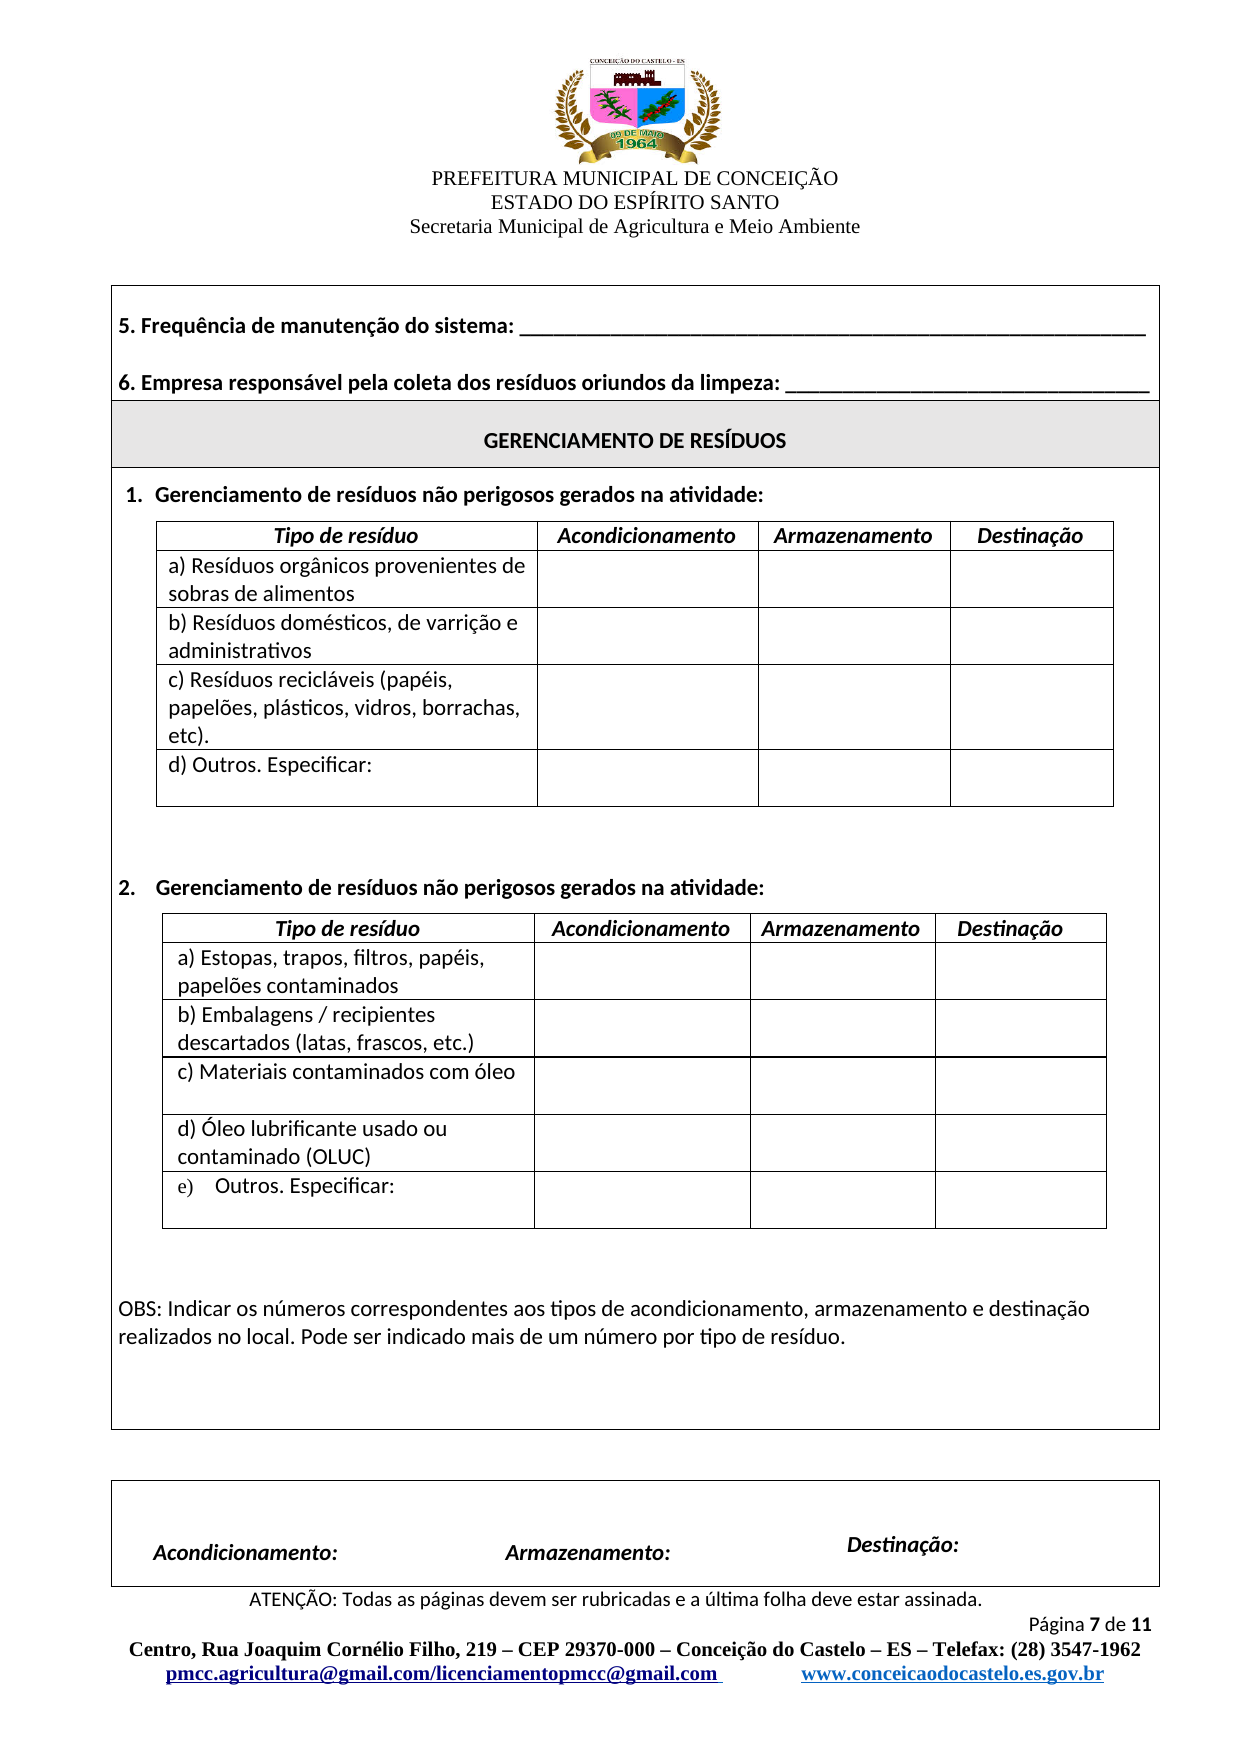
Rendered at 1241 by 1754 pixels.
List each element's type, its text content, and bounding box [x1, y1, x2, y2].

table_header Armazenamento [759, 522, 950, 550]
table_cell [951, 750, 1113, 806]
table_cell [759, 665, 950, 749]
table_cell d) Outros. Especificar: [157, 750, 537, 806]
table_cell [751, 1058, 935, 1113]
table_cell a) Estopas, trapos, filtros, papéis, papelões contaminados [163, 943, 534, 999]
table_cell 5. Frequência de manutenção do sistema: _______________________________________________________ 6. Empresa responsável pela coleta dos resíduos oriundos da limpeza: ________________________________ [112, 286, 1159, 400]
table_cell [936, 1115, 1106, 1171]
table_cell [538, 750, 758, 806]
table_cell [759, 608, 950, 664]
table_cell [535, 1058, 750, 1113]
table_header Acondicionamento [538, 522, 758, 550]
table_cell [535, 943, 750, 999]
table_cell [538, 551, 758, 607]
table_cell [535, 1115, 750, 1171]
table_cell [759, 551, 950, 607]
table_header Tipo de resíduo [163, 914, 534, 942]
table_cell [936, 943, 1106, 999]
table_cell [751, 943, 935, 999]
table_cell d) Óleo lubrificante usado ou contaminado (OLUC) [163, 1115, 534, 1171]
table_cell b) Embalagens / recipientes descartados (latas, frascos, etc.) [163, 1000, 534, 1056]
table_cell a) Resíduos orgânicos provenientes de sobras de alimentos [157, 551, 537, 607]
table_cell [751, 1000, 935, 1056]
table_cell c) Materiais contaminados com óleo [163, 1058, 534, 1113]
table_cell b) Resíduos domésticos, de varrição e administrativos [157, 608, 537, 664]
table_cell [759, 750, 950, 806]
table_header Acondicionamento: [146, 1530, 498, 1586]
table_header Tipo de resíduo [157, 522, 537, 550]
table_cell [538, 608, 758, 664]
table_cell [951, 608, 1113, 664]
table_header [112, 1481, 1159, 1586]
table_header Destinação [951, 522, 1113, 550]
table_cell [535, 1172, 750, 1228]
table_cell Gerenciamento de resíduos não perigosos gerados na atividade: Gerenciamento de resíduos não perigosos gerados na atividade: OBS: Indicar os números correspondentes aos tipos de acondicionamento, armazenamento e destinação realizados no local. Pode ser indicado mais de um número por tipo de resíduo. [112, 468, 1159, 1429]
table_cell [936, 1000, 1106, 1056]
table_cell [951, 551, 1113, 607]
table_header Armazenamento: [498, 1530, 839, 1586]
table_cell GERENCIAMENTO DE RESÍDUOS [112, 401, 1159, 467]
table_cell [951, 665, 1113, 749]
table_cell Outros. Especificar: [163, 1172, 534, 1228]
table_cell [751, 1115, 935, 1171]
table_header Destinação: [840, 1530, 1124, 1586]
table_cell [535, 1000, 750, 1056]
table_header Acondicionamento [535, 914, 750, 942]
table_cell [751, 1172, 935, 1228]
table_cell [538, 665, 758, 749]
table_cell [936, 1172, 1106, 1228]
table_cell c) Resíduos recicláveis (papéis, papelões, plásticos, vidros, borrachas, etc). [157, 665, 537, 749]
table_header Armazenamento [751, 914, 935, 942]
table_cell [936, 1058, 1106, 1113]
table_header Destinação [936, 914, 1106, 942]
